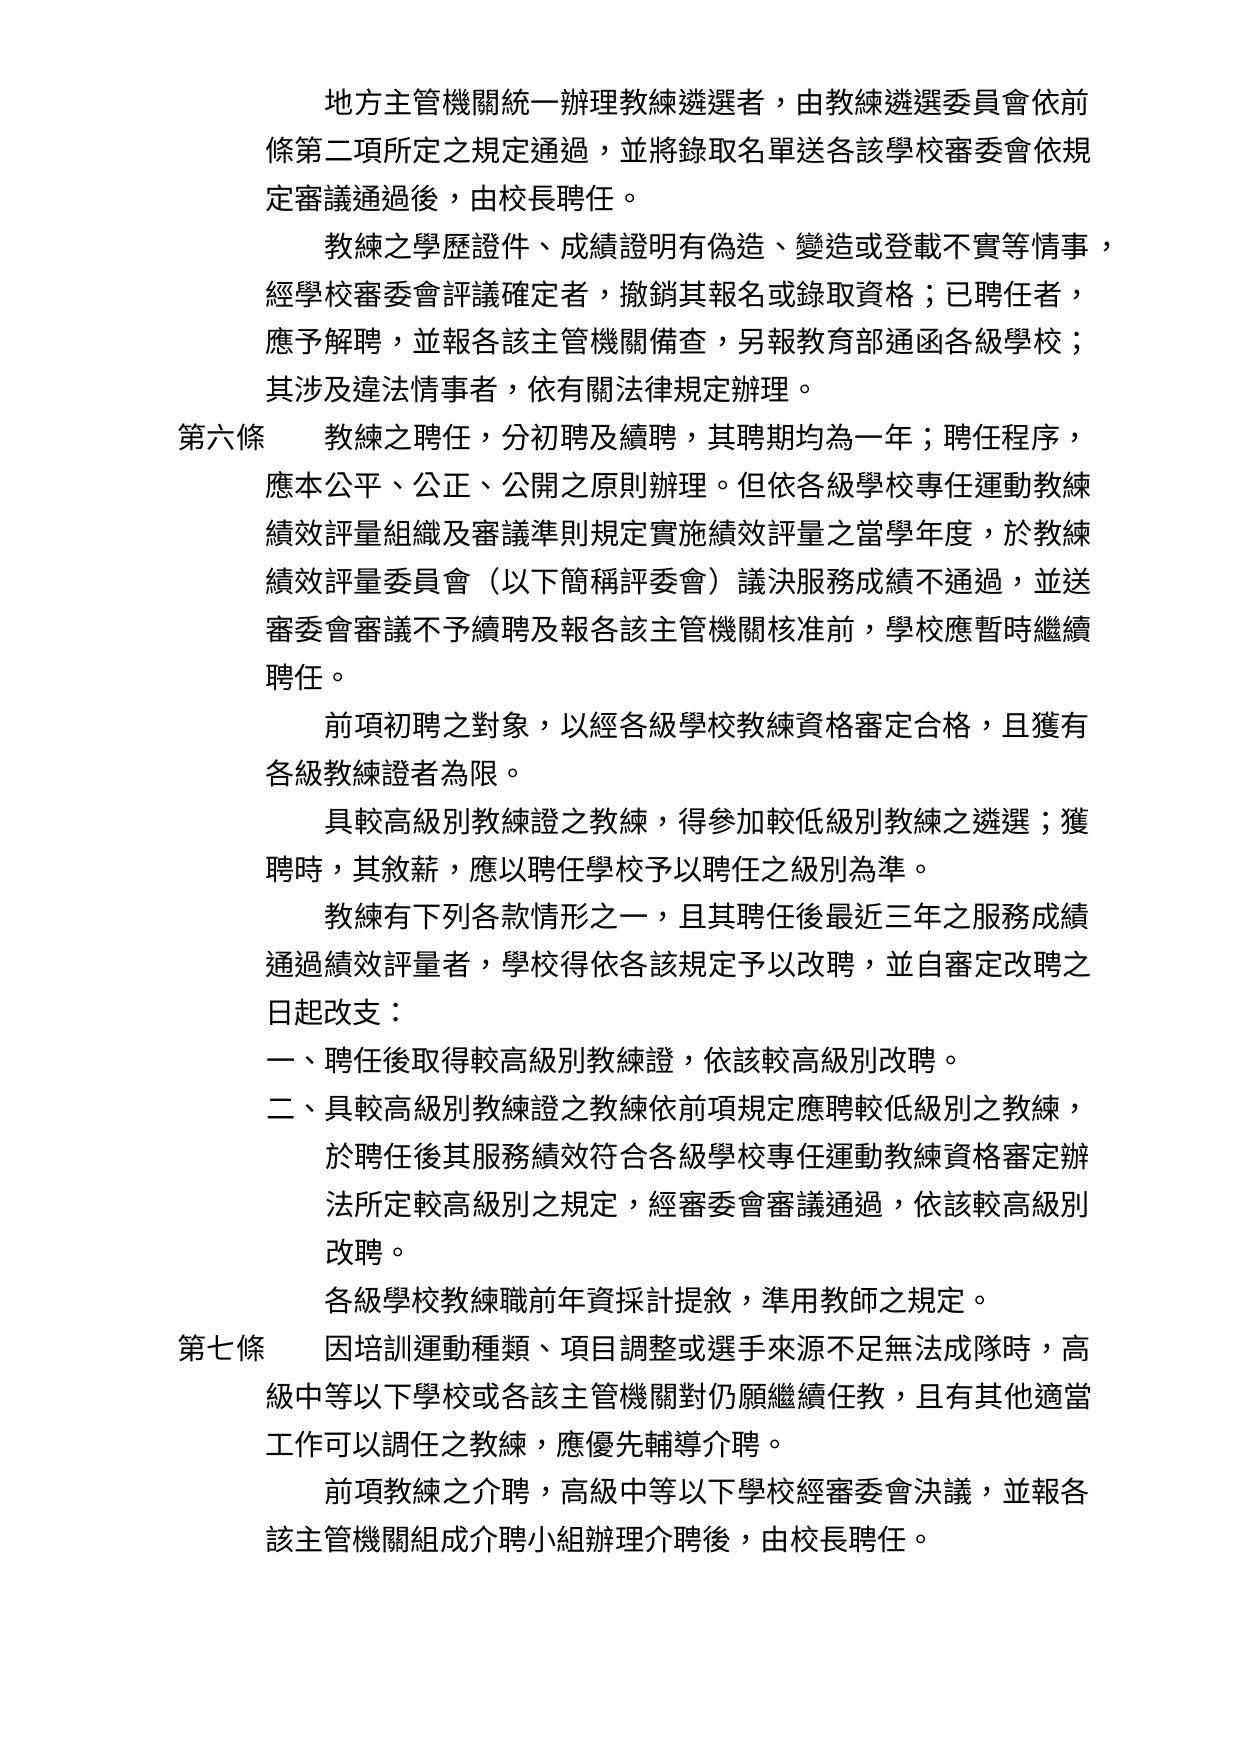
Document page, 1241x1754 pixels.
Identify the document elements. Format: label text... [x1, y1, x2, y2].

text 具較高級別教練證之教練，得參加較低級別教練之遴選；獲聘時，其敘薪，應以聘任學校予以聘任之級別為準。 [265, 794, 1092, 889]
text 前項初聘之對象，以經各級學校教練資格審定合格，且獲有各級教練證者為限。 [265, 698, 1092, 794]
text 教練之學歷證件、成績證明有偽造、變造或登載不實等情事，經學校審委會評議確定者，撤銷其報名或錄取資格；已聘任者，應予解聘，並報各該主管機關備查，另報教育部通函各級學校；其涉及違法情事者，依有關法律規定辦理。 [265, 219, 1092, 410]
text 二、具較高級別教練證之教練依前項規定應聘較低級別之教練，於聘任後其服務績效符合各級學校專任運動教練資格審定辦法所定較高級別之規定，經審委會審議通過，依該較高級別改聘。 [266, 1081, 1092, 1273]
text 各級學校教練職前年資採計提敘，準用教師之規定。 [265, 1273, 1092, 1321]
text 一、聘任後取得較高級別教練證，依該較高級別改聘。 [266, 1033, 1092, 1081]
text 第七條 因培訓運動種類、項目調整或選手來源不足無法成隊時，高級中等以下學校或各該主管機關對仍願繼續任教，且有其他適當工作可以調任之教練，應優先輔導介聘。 [177, 1321, 1092, 1464]
text 地方主管機關統一辦理教練遴選者，由教練遴選委員會依前條第二項所定之規定通過，並將錄取名單送各該學校審委會依規定審議通過後，由校長聘任。 [265, 75, 1092, 219]
text 教練有下列各款情形之一，且其聘任後最近三年之服務成績通過績效評量者，學校得依各該規定予以改聘，並自審定改聘之日起改支： [265, 889, 1092, 1033]
text 第六條 教練之聘任，分初聘及續聘，其聘期均為一年；聘任程序，應本公平、公正、公開之原則辦理。但依各級學校專任運動教練績效評量組織及審議準則規定實施績效評量之當學年度，於教練績效評量委員會（以下簡稱評委會）議決服務成績不通過，並送審委會審議不予續聘及報各該主管機關核准前，學校應暫時繼續聘任。 [177, 410, 1092, 698]
text 前項教練之介聘，高級中等以下學校經審委會決議，並報各該主管機關組成介聘小組辦理介聘後，由校長聘任。 [265, 1464, 1092, 1560]
